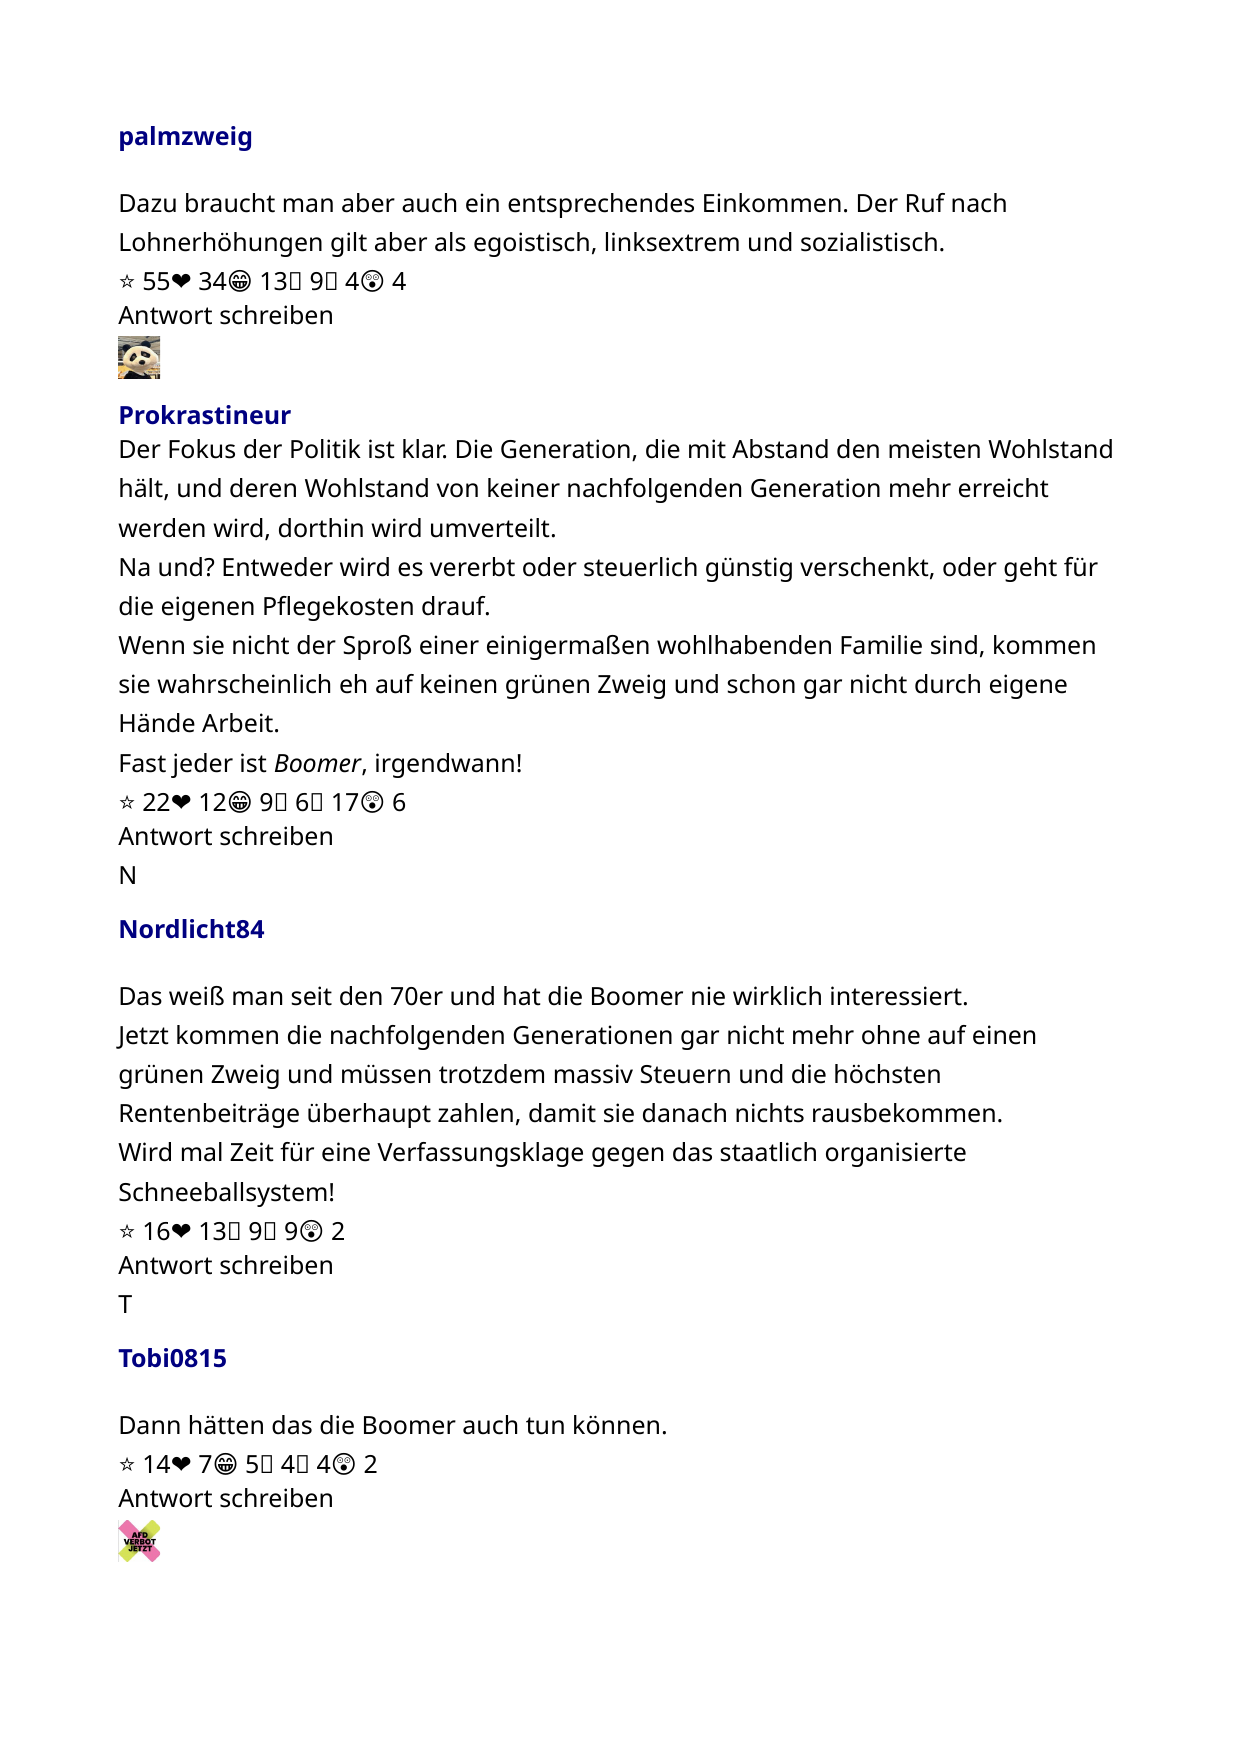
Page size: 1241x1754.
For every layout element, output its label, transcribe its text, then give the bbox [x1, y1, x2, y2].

text Der Fokus der Politik ist klar. Die Generation, die mit Abstand den meisten Wohlstand hält, und deren Wohlstand von keiner nachfolgenden Generation mehr erreicht werden wird, dorthin wird umverteilt. [118, 432, 1122, 544]
text Antwort schreiben [118, 1481, 1122, 1515]
text Dazu braucht man aber auch ein entsprechendes Einkommen. Der Ruf nach Lohnerhöhungen gilt aber als egoistisch, linksextrem und sozialistisch. [118, 185, 1122, 258]
text Fast jeder ist Boomer, irgendwann! [118, 745, 1122, 779]
picture [118, 1520, 161, 1562]
text Antwort schreiben [118, 1247, 1122, 1282]
subtitle Prokrastineur [118, 398, 1122, 432]
text ⭐️ 55❤️ 34😁 13🙁 9🤨 4😲 4 [118, 263, 1122, 298]
text N [118, 858, 1122, 892]
text ⭐️ 16❤️ 13🙁 9🤨 9😲 2 [118, 1213, 1122, 1247]
text T [118, 1287, 1122, 1321]
text Jetzt kommen die nachfolgenden Generationen gar nicht mehr ohne auf einen grünen Zweig und müssen trotzdem massiv Steuern und die höchsten Rentenbeiträge überhaupt zahlen, damit sie danach nichts rausbekommen. [118, 1018, 1122, 1130]
subtitle Tobi0815 [118, 1340, 1122, 1374]
text Na und? Entweder wird es vererbt oder steuerlich günstig verschenkt, oder geht für die eigenen Pflegekosten drauf. [118, 549, 1122, 623]
text Antwort schreiben [118, 298, 1122, 332]
text ⭐️ 14❤️ 7😁 5🙁 4🤨 4😲 2 [118, 1447, 1122, 1481]
text Das weiß man seit den 70er und hat die Boomer nie wirklich interessiert. [118, 978, 1122, 1012]
text ⭐️ 22❤️ 12😁 9🙁 6🤨 17😲 6 [118, 784, 1122, 818]
picture [118, 336, 161, 379]
subtitle palmzweig [118, 118, 1122, 152]
text Dann hätten das die Boomer auch tun können. [118, 1407, 1122, 1442]
subtitle Nordlicht84 [118, 911, 1122, 945]
text Antwort schreiben [118, 818, 1122, 852]
text Wird mal Zeit für eine Verfassungsklage gegen das staatlich organisierte Schneeballsystem! [118, 1135, 1122, 1208]
text Wenn sie nicht der Sproß einer einigermaßen wohlhabenden Familie sind, kommen sie wahrscheinlich eh auf keinen grünen Zweig und schon gar nicht durch eigene Hände Arbeit. [118, 628, 1122, 740]
